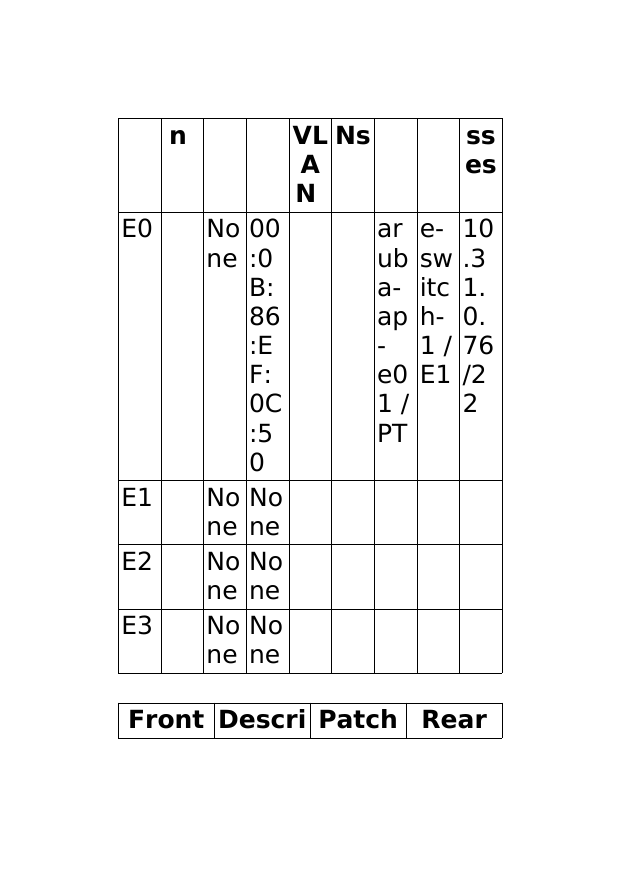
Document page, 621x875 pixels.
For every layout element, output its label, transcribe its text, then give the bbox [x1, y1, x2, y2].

table_cell [290, 545, 331, 608]
table_header Rear [407, 704, 502, 738]
table_cell [460, 545, 502, 608]
table_header [375, 119, 417, 212]
table_cell [375, 481, 417, 544]
table_cell 10.31.0.76/22 [460, 213, 502, 480]
table_cell [332, 545, 374, 608]
table_cell [418, 545, 459, 608]
table_cell [375, 545, 417, 608]
table_cell aruba-ap-e01 / PT [375, 213, 417, 480]
table_header Ns [332, 119, 374, 212]
table_cell None [204, 610, 246, 673]
table_cell None [204, 545, 246, 608]
table_header sses [460, 119, 502, 212]
table_cell [162, 481, 203, 544]
table_cell 00:0B:86:EF:0C:50 [247, 213, 289, 480]
table_header Descri [215, 704, 310, 738]
table_cell [332, 481, 374, 544]
table_cell [290, 213, 331, 480]
table_cell [418, 610, 459, 673]
table_cell [460, 481, 502, 544]
table_cell E3 [119, 610, 161, 673]
table_cell [375, 610, 417, 673]
table_cell E2 [119, 545, 161, 608]
table_cell [162, 545, 203, 608]
table_header VLAN [290, 119, 331, 212]
table_cell [332, 213, 374, 480]
table_cell [162, 610, 203, 673]
table_cell [162, 213, 203, 480]
table_cell [460, 610, 502, 673]
table_cell E0 [119, 213, 161, 480]
table_header [119, 119, 161, 212]
table_cell None [247, 545, 289, 608]
table_header [418, 119, 459, 212]
table_cell [290, 481, 331, 544]
table_cell [332, 610, 374, 673]
table_header [247, 119, 289, 212]
table_header Patch [311, 704, 406, 738]
table_cell None [204, 481, 246, 544]
table_cell [418, 481, 459, 544]
table_header n [162, 119, 203, 212]
table_header [204, 119, 246, 212]
table_cell None [247, 610, 289, 673]
table_cell e-switch-1 / E1 [418, 213, 459, 480]
table_cell [290, 610, 331, 673]
table_cell None [204, 213, 246, 480]
table_header Front [119, 704, 214, 738]
table_cell E1 [119, 481, 161, 544]
table_cell None [247, 481, 289, 544]
